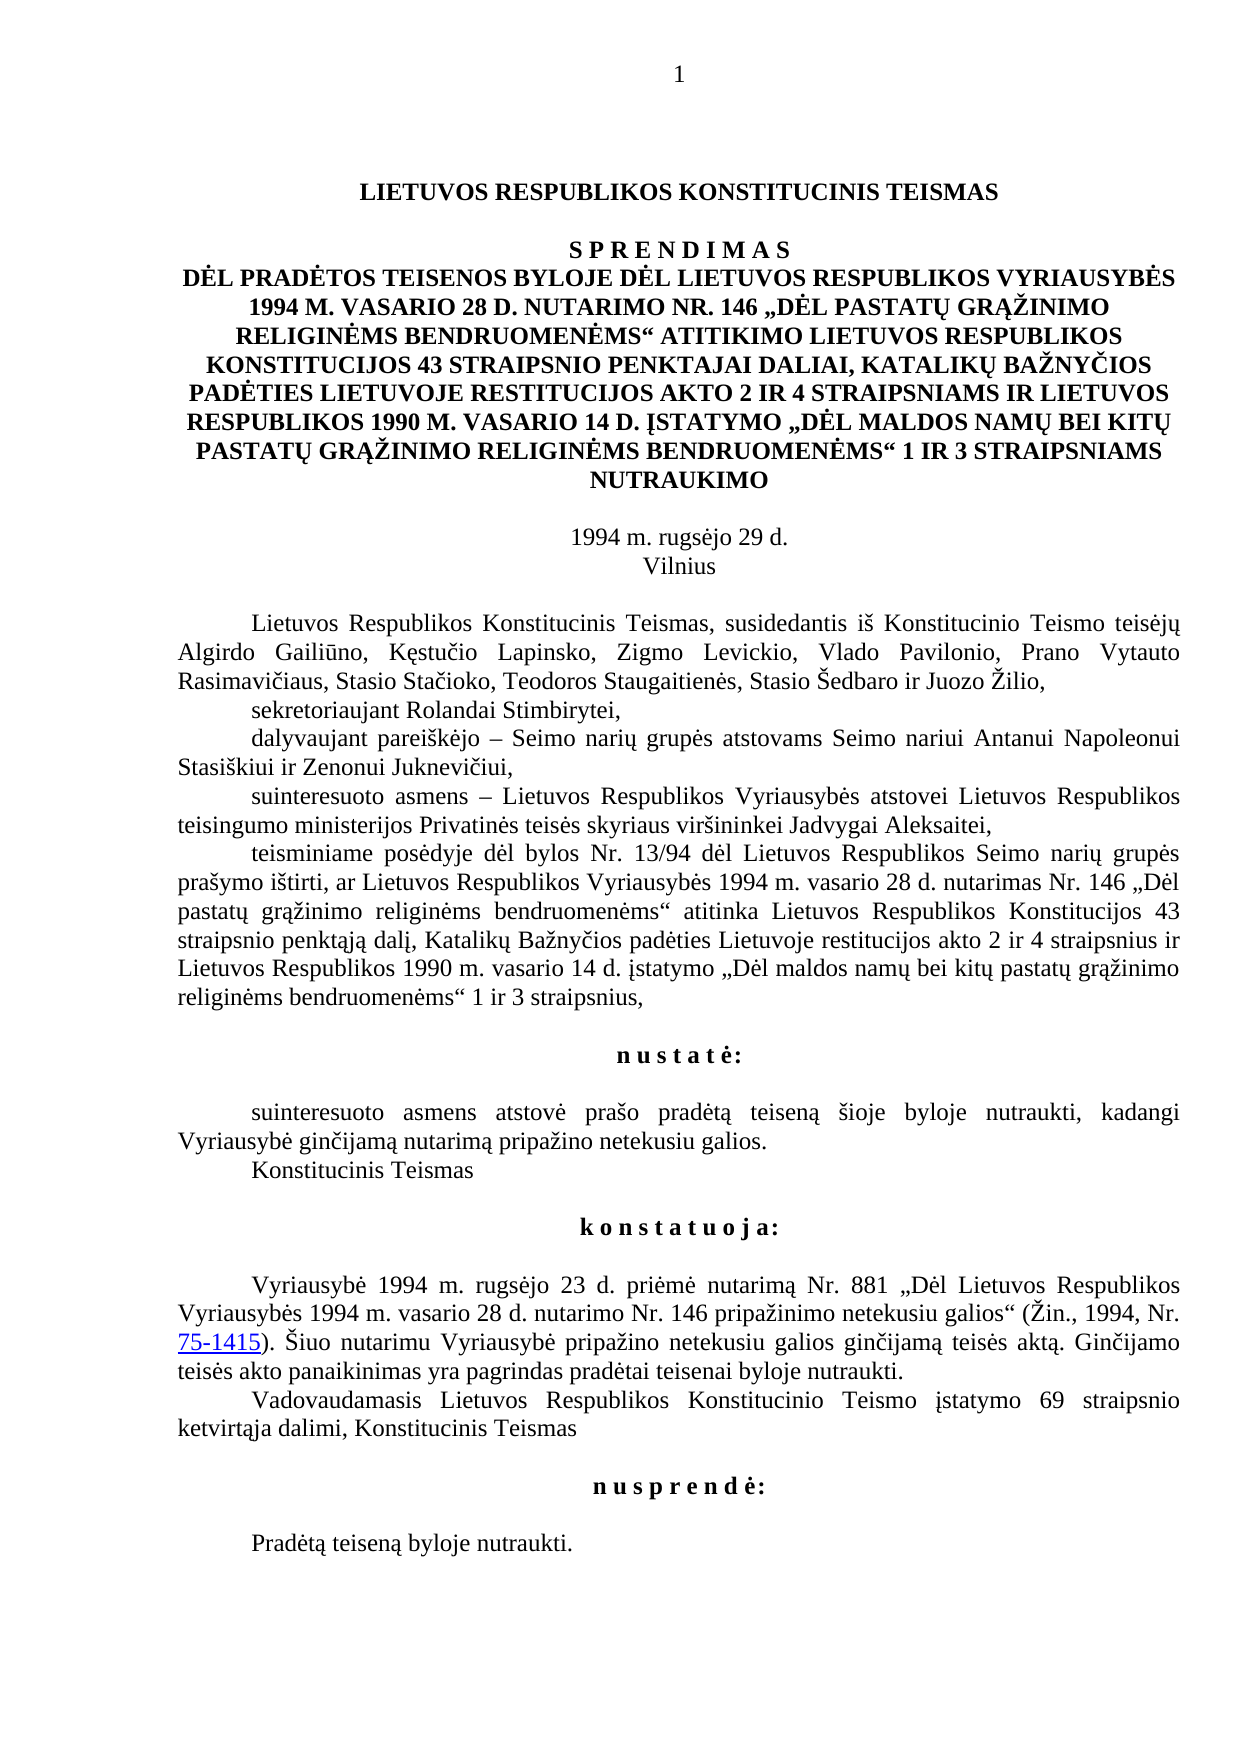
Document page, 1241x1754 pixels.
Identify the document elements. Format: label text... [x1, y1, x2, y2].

text nusprendė: [177, 1471, 1181, 1500]
text DĖL PRADĖTOS TEISENOS BYLOJE DĖL LIETUVOS RESPUBLIKOS VYRIAUSYBĖS 1994 M. VASARIO 28 D. NUTARIMO NR. 146 „DĖL PASTATŲ GRĄŽINIMO RELIGINĖMS BENDRUOMENĖMS“ ATITIKIMO LIETUVOS RESPUBLIKOS KONSTITUCIJOS 43 STRAIPSNIO PENKTAJAI DALIAI, KATALIKŲ BAŽNYČIOS PADĖTIES LIETUVOJE RESTITUCIJOS AKTO 2 IR 4 STRAIPSNIAMS IR LIETUVOS RESPUBLIKOS 1990 M. VASARIO 14 D. ĮSTATYMO „DĖL MALDOS NAMŲ BEI KITŲ PASTATŲ GRĄŽINIMO RELIGINĖMS BENDRUOMENĖMS“ 1 IR 3 STRAIPSNIAMS NUTRAUKIMO [177, 263, 1181, 493]
text dalyvaujant pareiškėjo – Seimo narių grupės atstovams Seimo nariui Antanui Napoleonui Stasiškiui ir Zenonui Juknevičiui, [177, 723, 1181, 781]
text Lietuvos Respublikos Konstitucinis Teismas, susidedantis iš Konstitucinio Teismo teisėjų Algirdo Gailiūno, Kęstučio Lapinsko, Zigmo Levickio, Vlado Pavilonio, Prano Vytauto Rasimavičiaus, Stasio Stačioko, Teodoros Staugaitienės, Stasio Šedbaro ir Juozo Žilio, [177, 608, 1181, 695]
text 1994 m. rugsėjo 29 d. [177, 522, 1181, 551]
text Vilnius [177, 551, 1181, 580]
text Pradėtą teiseną byloje nutraukti. [177, 1528, 1181, 1557]
text konstatuoja: [177, 1212, 1181, 1241]
text suinteresuoto asmens – Lietuvos Respublikos Vyriausybės atstovei Lietuvos Respublikos teisingumo ministerijos Privatinės teisės skyriaus viršininkei Jadvygai Aleksaitei, [177, 781, 1181, 838]
text teisminiame posėdyje dėl bylos Nr. 13/94 dėl Lietuvos Respublikos Seimo narių grupės prašymo ištirti, ar Lietuvos Respublikos Vyriausybės 1994 m. vasario 28 d. nutarimas Nr. 146 „Dėl pastatų grąžinimo religinėms bendruomenėms“ atitinka Lietuvos Respublikos Konstitucijos 43 straipsnio penktąją dalį, Katalikų Bažnyčios padėties Lietuvoje restitucijos akto 2 ir 4 straipsnius ir Lietuvos Respublikos 1990 m. vasario 14 d. įstatymo „Dėl maldos namų bei kitų pastatų grąžinimo religinėms bendruomenėms“ 1 ir 3 straipsnius, [177, 838, 1181, 1011]
text Vyriausybė 1994 m. rugsėjo 23 d. priėmė nutarimą Nr. 881 „Dėl Lietuvos Respublikos Vyriausybės 1994 m. vasario 28 d. nutarimo Nr. 146 pripažinimo netekusiu galios“ (Žin., 1994, Nr. 75-1415). Šiuo nutarimu Vyriausybė pripažino netekusiu galios ginčijamą teisės aktą. Ginčijamo teisės akto panaikinimas yra pagrindas pradėtai teisenai byloje nutraukti. [177, 1270, 1181, 1385]
text sekretoriaujant Rolandai Stimbirytei, [177, 695, 1181, 723]
text nustatė: [177, 1040, 1181, 1068]
text S P R E N D I M A S [177, 235, 1181, 263]
text Vadovaudamasis Lietuvos Respublikos Konstitucinio Teismo įstatymo 69 straipsnio ketvirtąja dalimi, Konstitucinis Teismas [177, 1385, 1181, 1442]
text LIETUVOS RESPUBLIKOS KONSTITUCINIS TEISMAS [177, 177, 1181, 206]
text Konstitucinis Teismas [177, 1155, 1181, 1183]
text suinteresuoto asmens atstovė prašo pradėtą teiseną šioje byloje nutraukti, kadangi Vyriausybė ginčijamą nutarimą pripažino netekusiu galios. [177, 1097, 1181, 1155]
